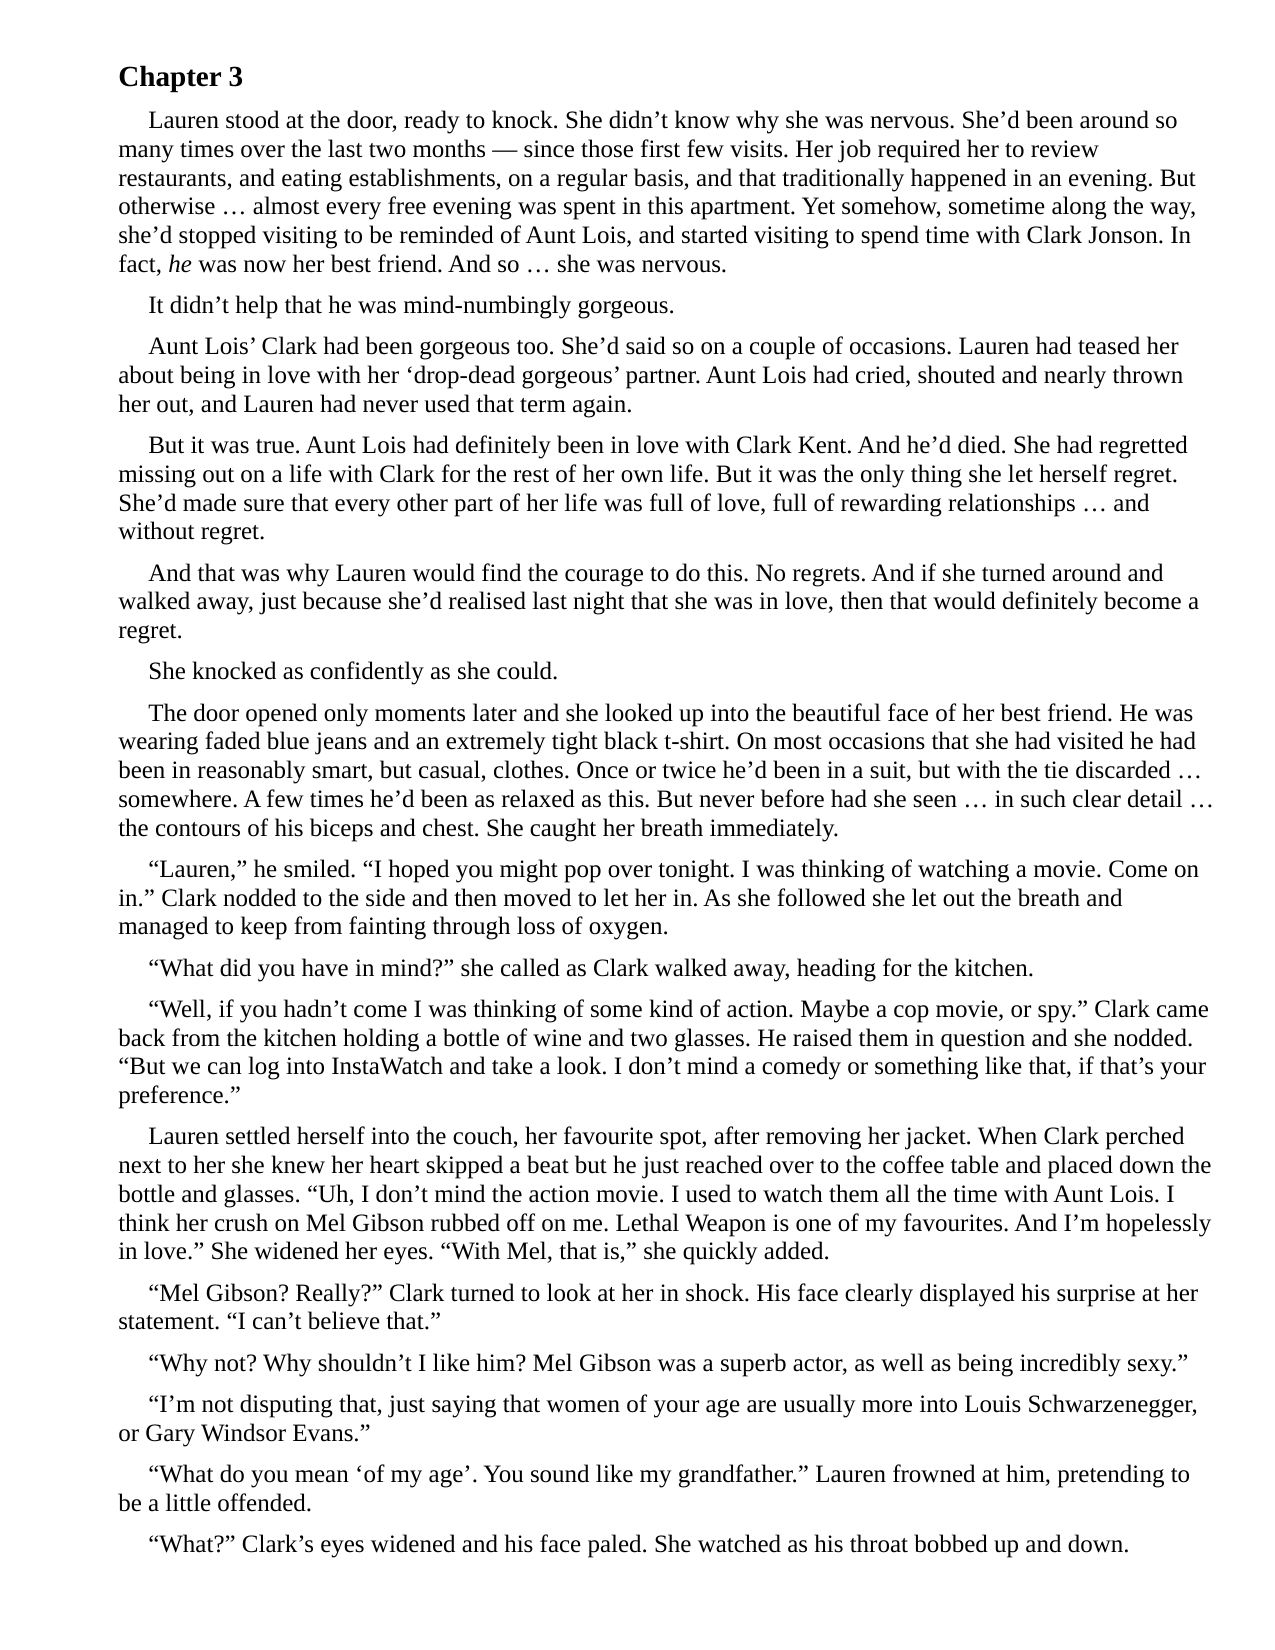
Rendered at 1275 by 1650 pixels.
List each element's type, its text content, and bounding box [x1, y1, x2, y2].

text “What do you mean ‘of my age’. You sound like my grandfather.” Lauren frowned at him, pretending to be a little offended. [118, 1459, 1216, 1516]
text But it was true. Aunt Lois had definitely been in love with Clark Kent. And he’d died. She had regretted missing out on a life with Clark for the rest of her own life. But it was the only thing she let herself regret. She’d made sure that every other part of her life was full of love, full of rewarding relationships … and without regret. [118, 430, 1216, 545]
text The door opened only moments later and she looked up into the beautiful face of her best friend. He was wearing faded blue jeans and an extremely tight black t-shirt. On most occasions that she had visited he had been in reasonably smart, but casual, clothes. Once or twice he’d been in a suit, but with the tie discarded … somewhere. A few times he’d been as relaxed as this. But never before had she seen … in such clear detail … the contours of his biceps and chest. She caught her breath immediately. [118, 698, 1216, 841]
text “Well, if you hadn’t come I was thinking of some kind of action. Maybe a cop movie, or spy.” Clark came back from the kitchen holding a bottle of wine and two glasses. He raised them in question and she nodded. “But we can log into InstaWatch and take a look. I don’t mind a comedy or something like that, if that’s your preference.” [118, 994, 1216, 1109]
text “Why not? Why shouldn’t I like him? Mel Gibson was a superb actor, as well as being incredibly sexy.” [118, 1348, 1216, 1376]
text She knocked as confidently as she could. [118, 656, 1216, 685]
text “What did you have in mind?” she called as Clark walked away, heading for the kitchen. [118, 953, 1216, 981]
text Lauren settled herself into the couch, her favourite spot, after removing her jacket. When Clark perched next to her she knew her heart skipped a beat but he just reached over to the coffee table and placed down the bottle and glasses. “Uh, I don’t mind the action movie. I used to watch them all the time with Aunt Lois. I think her crush on Mel Gibson rubbed off on me. Lethal Weapon is one of my favourites. And I’m hopelessly in love.” She widened her eyes. “With Mel, that is,” she quickly added. [118, 1121, 1216, 1265]
text Aunt Lois’ Clark had been gorgeous too. She’d said so on a couple of occasions. Lauren had teased her about being in love with her ‘drop-dead gorgeous’ partner. Aunt Lois had cried, shouted and nearly thrown her out, and Lauren had never used that term again. [118, 331, 1216, 418]
text Lauren stood at the door, ready to knock. She didn’t know why she was nervous. She’d been around so many times over the last two months — since those first few visits. Her job required her to review restaurants, and eating establishments, on a regular basis, and that traditionally happened in an evening. But otherwise … almost every free evening was spent in this apartment. Yet somehow, sometime along the way, she’d stopped visiting to be reminded of Aunt Lois, and started visiting to spend time with Clark Jonson. In fact, he was now her best friend. And so … she was nervous. [118, 105, 1216, 278]
text “What?” Clark’s eyes widened and his face paled. She watched as his throat bobbed up and down. [118, 1529, 1216, 1558]
text It didn’t help that he was mind-numbingly gorgeous. [118, 290, 1216, 319]
text And that was why Lauren would find the courage to do this. No regrets. And if she turned around and walked away, just because she’d realised last night that she was in love, then that would definitely become a regret. [118, 558, 1216, 644]
subtitle Chapter 3 [118, 59, 1216, 93]
text “I’m not disputing that, just saying that women of your age are usually more into Louis Schwarzenegger, or Gary Windsor Evans.” [118, 1389, 1216, 1446]
text “Mel Gibson? Really?” Clark turned to look at her in shock. His face clearly displayed his surprise at her statement. “I can’t believe that.” [118, 1278, 1216, 1335]
text “Lauren,” he smiled. “I hoped you might pop over tonight. I was thinking of watching a movie. Come on in.” Clark nodded to the side and then moved to let her in. As she followed she let out the breath and managed to keep from fainting through loss of oxygen. [118, 854, 1216, 940]
